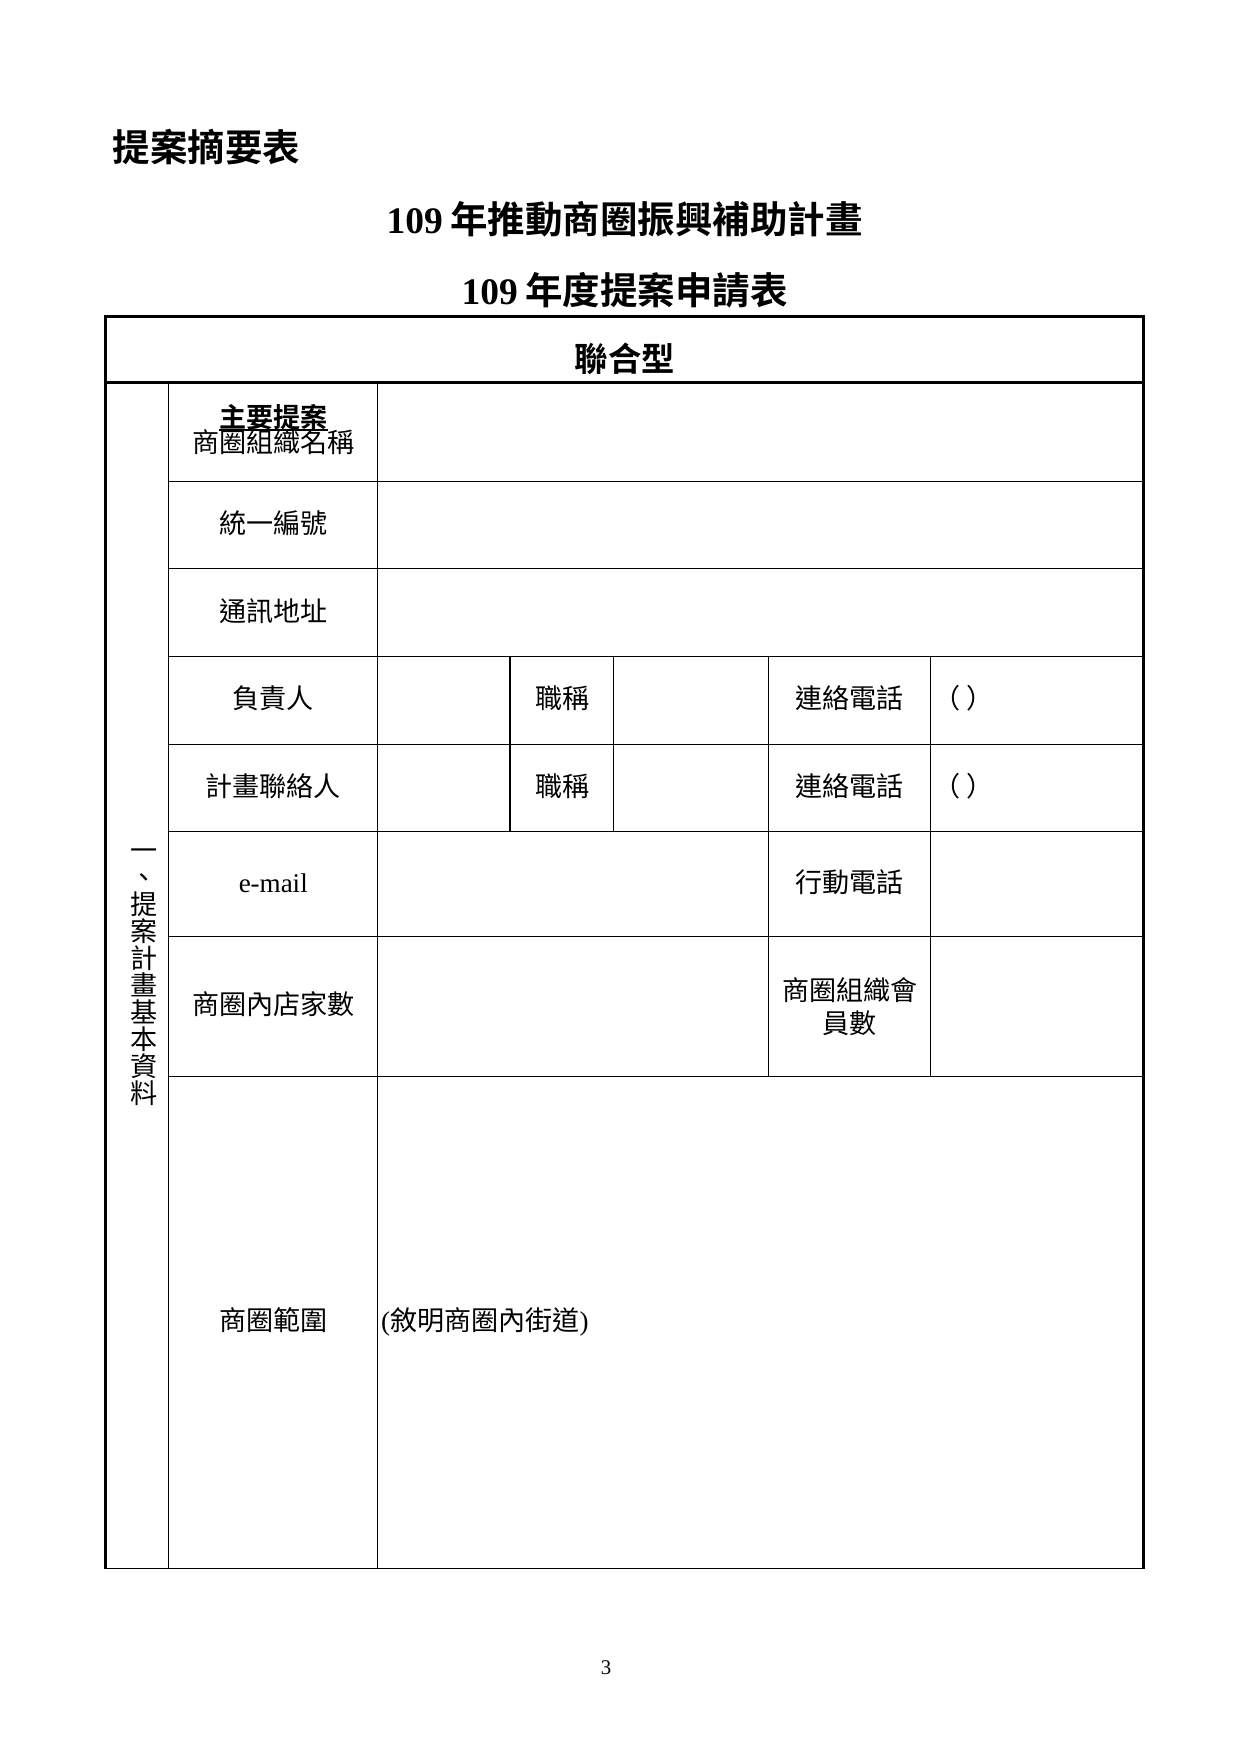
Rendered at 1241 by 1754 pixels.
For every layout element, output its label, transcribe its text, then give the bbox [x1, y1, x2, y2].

table_cell 職稱 [511, 745, 613, 831]
table_cell [931, 937, 1142, 1076]
table_cell 連絡電話 [769, 657, 930, 744]
table_cell 商圈範圍 [169, 1077, 377, 1567]
table_cell e-mail [169, 832, 377, 936]
table_cell 統一編號 [169, 482, 377, 568]
subtitle 提案摘要表 [112, 118, 1137, 173]
table_cell 通訊地址 [169, 569, 377, 656]
table_cell 連絡電話 [769, 745, 930, 831]
table_cell [378, 832, 768, 936]
table_cell [378, 937, 768, 1076]
table_cell 商圈內店家數 [169, 937, 377, 1076]
table_cell [614, 745, 768, 831]
table_cell 計畫聯絡人 [169, 745, 377, 831]
table_header 聯合型 [107, 318, 1142, 381]
table_cell 行動電話 [769, 832, 930, 936]
table_cell [378, 657, 509, 744]
table_cell 一、提案計畫基本資料 [107, 384, 168, 1567]
table_cell [378, 745, 509, 831]
table_cell 職稱 [511, 657, 613, 744]
table_cell [378, 482, 1142, 568]
table_cell （ ） [931, 657, 1142, 744]
table_cell [378, 569, 1142, 656]
table_cell 負責人 [169, 657, 377, 744]
table_cell [931, 832, 1142, 936]
table_cell 主要提案 商圈組織名稱 [169, 384, 377, 481]
table_cell [378, 384, 1142, 481]
table_cell （ ） [931, 745, 1142, 831]
table_cell 商圈組織會員數 [769, 937, 930, 1076]
text 109年度提案申請表 [112, 261, 1137, 315]
text 109年推動商圈振興補助計畫 [112, 190, 1137, 244]
table_cell (敘明商圈內街道) [378, 1077, 1142, 1567]
table_cell [614, 657, 768, 744]
